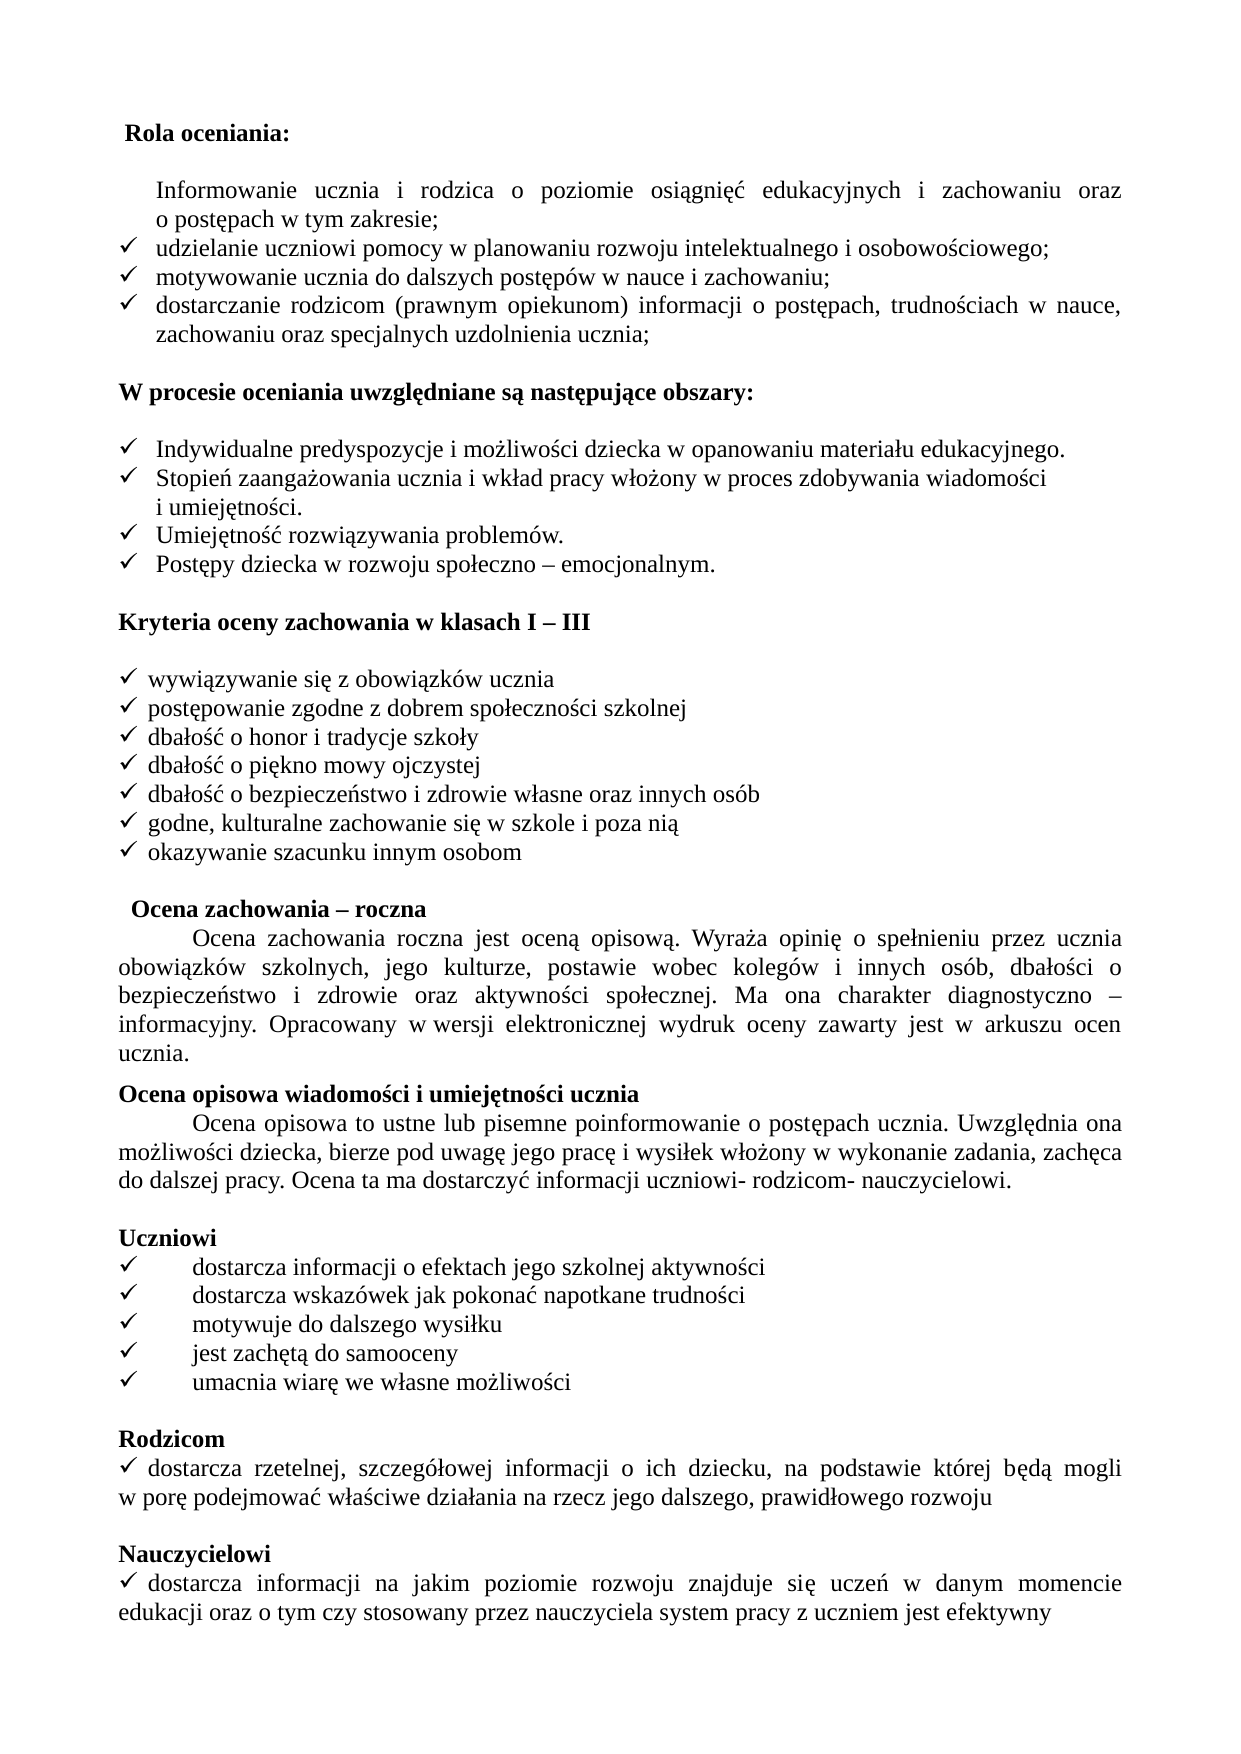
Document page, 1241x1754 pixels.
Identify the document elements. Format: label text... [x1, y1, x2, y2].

text Nauczycielowi [118, 1539, 1122, 1568]
subtitle Rola oceniania: [118, 118, 1122, 147]
list dostarcza wskazówek jak pokonać napotkane trudności [118, 1281, 1122, 1309]
text Ocena opisowa to ustne lub pisemne poinformowanie o postępach ucznia. Uwzględnia ona możliwości dziecka, bierze pod uwagę jego pracę i wysiłek włożony w wykonanie zadania, zachęca do dalszej pracy. Ocena ta ma dostarczyć informacji uczniowi- rodzicom- nauczycielowi. [118, 1108, 1122, 1194]
list Stopień zaangażowania ucznia i wkład pracy włożony w proces zdobywania wiadomości i umiejętności. [118, 463, 1122, 521]
list wywiązywanie się z obowiązków ucznia [118, 664, 1122, 693]
list dostarcza rzetelnej, szczegółowej informacji o ich dziecku, na podstawie której będą mogli w porę podejmować właściwe działania na rzecz jego dalszego, prawidłowego rozwoju [118, 1453, 1122, 1511]
list jest zachętą do samooceny [118, 1338, 1122, 1367]
list umacnia wiarę we własne możliwości [118, 1367, 1122, 1396]
list godne, kulturalne zachowanie się w szkole i poza nią [118, 808, 1122, 837]
list motywowanie ucznia do dalszych postępów w nauce i zachowaniu; [118, 262, 1122, 291]
text W procesie oceniania uwzględniane są następujące obszary: [118, 377, 1122, 406]
list Postępy dziecka w rozwoju społeczno – emocjonalnym. [118, 549, 1122, 578]
list okazywanie szacunku innym osobom [118, 837, 1122, 866]
list Umiejętność rozwiązywania problemów. [118, 521, 1122, 549]
list Indywidualne predyspozycje i możliwości dziecka w opanowaniu materiału edukacyjnego. [118, 434, 1122, 463]
list motywuje do dalszego wysiłku [118, 1309, 1122, 1338]
subtitle Informowanie ucznia i rodzica o poziomie osiągnięć edukacyjnych i zachowaniu oraz o postępach w tym zakresie; [156, 176, 1122, 233]
list dbałość o honor i tradycje szkoły [118, 722, 1122, 751]
list dostarczanie rodzicom (prawnym opiekunom) informacji o postępach, trudnościach w nauce, zachowaniu oraz specjalnych uzdolnienia ucznia; [118, 291, 1122, 348]
list udzielanie uczniowi pomocy w planowaniu rozwoju intelektualnego i osobowościowego; [118, 233, 1122, 262]
text Rodzicom [118, 1424, 1122, 1453]
text Kryteria oceny zachowania w klasach I – III [118, 607, 1122, 636]
text Ocena zachowania roczna jest oceną opisową. Wyraża opinię o spełnieniu przez ucznia obowiązków szkolnych, jego kulturze, postawie wobec kolegów i innych osób, dbałości o bezpieczeństwo i zdrowie oraz aktywności społecznej. Ma ona charakter diagnostyczno – informacyjny. Opracowany w wersji elektronicznej wydruk oceny zawarty jest w arkuszu ocen ucznia. [118, 923, 1122, 1067]
text Uczniowi [118, 1223, 1122, 1252]
text Ocena zachowania – roczna [118, 894, 1122, 923]
list dbałość o piękno mowy ojczystej [118, 751, 1122, 779]
list dbałość o bezpieczeństwo i zdrowie własne oraz innych osób [118, 779, 1122, 808]
list dostarcza informacji na jakim poziomie rozwoju znajduje się uczeń w danym momencie edukacji oraz o tym czy stosowany przez nauczyciela system pracy z uczniem jest efektywny [118, 1568, 1122, 1626]
list postępowanie zgodne z dobrem społeczności szkolnej [118, 693, 1122, 722]
list dostarcza informacji o efektach jego szkolnej aktywności [118, 1252, 1122, 1281]
text Ocena opisowa wiadomości i umiejętności ucznia [118, 1079, 1122, 1108]
